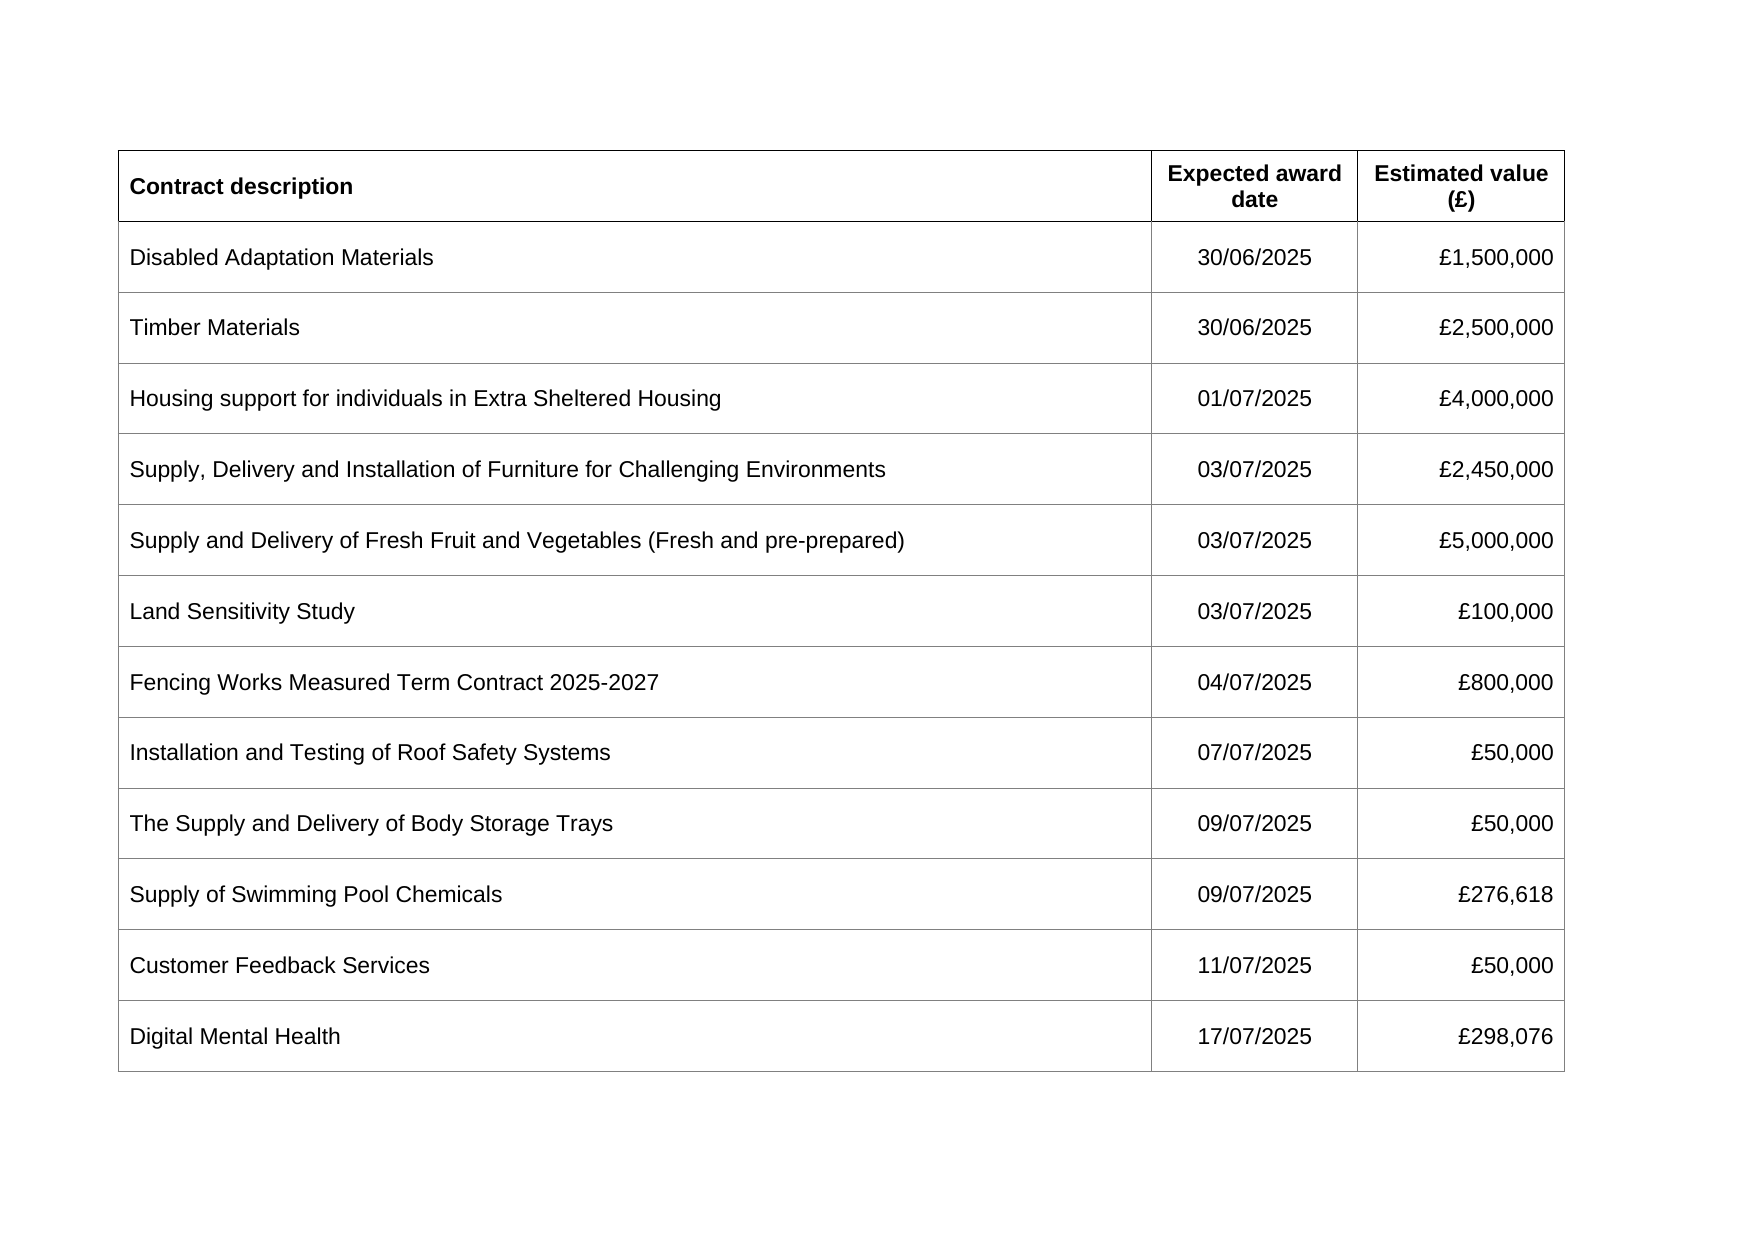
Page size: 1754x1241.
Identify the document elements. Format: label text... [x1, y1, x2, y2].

table_cell 09/07/2025 [1152, 789, 1357, 858]
table_cell Digital Mental Health [119, 1001, 1151, 1071]
table_cell Customer Feedback Services [119, 930, 1151, 1000]
table_cell 07/07/2025 [1152, 718, 1357, 787]
table_cell Fencing Works Measured Term Contract 2025-2027 [119, 647, 1151, 717]
table_cell 30/06/2025 [1152, 293, 1357, 362]
table_header Estimated value (£) [1358, 151, 1564, 221]
table_cell 03/07/2025 [1152, 505, 1357, 575]
table_cell Land Sensitivity Study [119, 576, 1151, 646]
table_cell 09/07/2025 [1152, 859, 1357, 929]
table_cell Supply, Delivery and Installation of Furniture for Challenging Environments [119, 434, 1151, 504]
table_cell Supply and Delivery of Fresh Fruit and Vegetables (Fresh and pre-prepared) [119, 505, 1151, 575]
table_cell £100,000 [1358, 576, 1564, 646]
table_header Expected award date [1152, 151, 1357, 221]
table_cell Timber Materials [119, 293, 1151, 362]
table_cell The Supply and Delivery of Body Storage Trays [119, 789, 1151, 858]
table_cell Disabled Adaptation Materials [119, 222, 1151, 292]
table_cell £4,000,000 [1358, 364, 1564, 433]
table_cell 04/07/2025 [1152, 647, 1357, 717]
table_cell £1,500,000 [1358, 222, 1564, 292]
table_cell 30/06/2025 [1152, 222, 1357, 292]
table_cell 17/07/2025 [1152, 1001, 1357, 1071]
table_cell Supply of Swimming Pool Chemicals [119, 859, 1151, 929]
table_cell 11/07/2025 [1152, 930, 1357, 1000]
table_cell £276,618 [1358, 859, 1564, 929]
table_cell 03/07/2025 [1152, 576, 1357, 646]
table_cell £50,000 [1358, 930, 1564, 1000]
table_cell £50,000 [1358, 789, 1564, 858]
table_cell £2,450,000 [1358, 434, 1564, 504]
table_cell 01/07/2025 [1152, 364, 1357, 433]
table_cell £298,076 [1358, 1001, 1564, 1071]
table_header Contract description [119, 151, 1151, 221]
table_cell £5,000,000 [1358, 505, 1564, 575]
table_cell £50,000 [1358, 718, 1564, 787]
table_cell £2,500,000 [1358, 293, 1564, 362]
table_cell Housing support for individuals in Extra Sheltered Housing [119, 364, 1151, 433]
table_cell £800,000 [1358, 647, 1564, 717]
table_cell 03/07/2025 [1152, 434, 1357, 504]
table_cell Installation and Testing of Roof Safety Systems [119, 718, 1151, 787]
